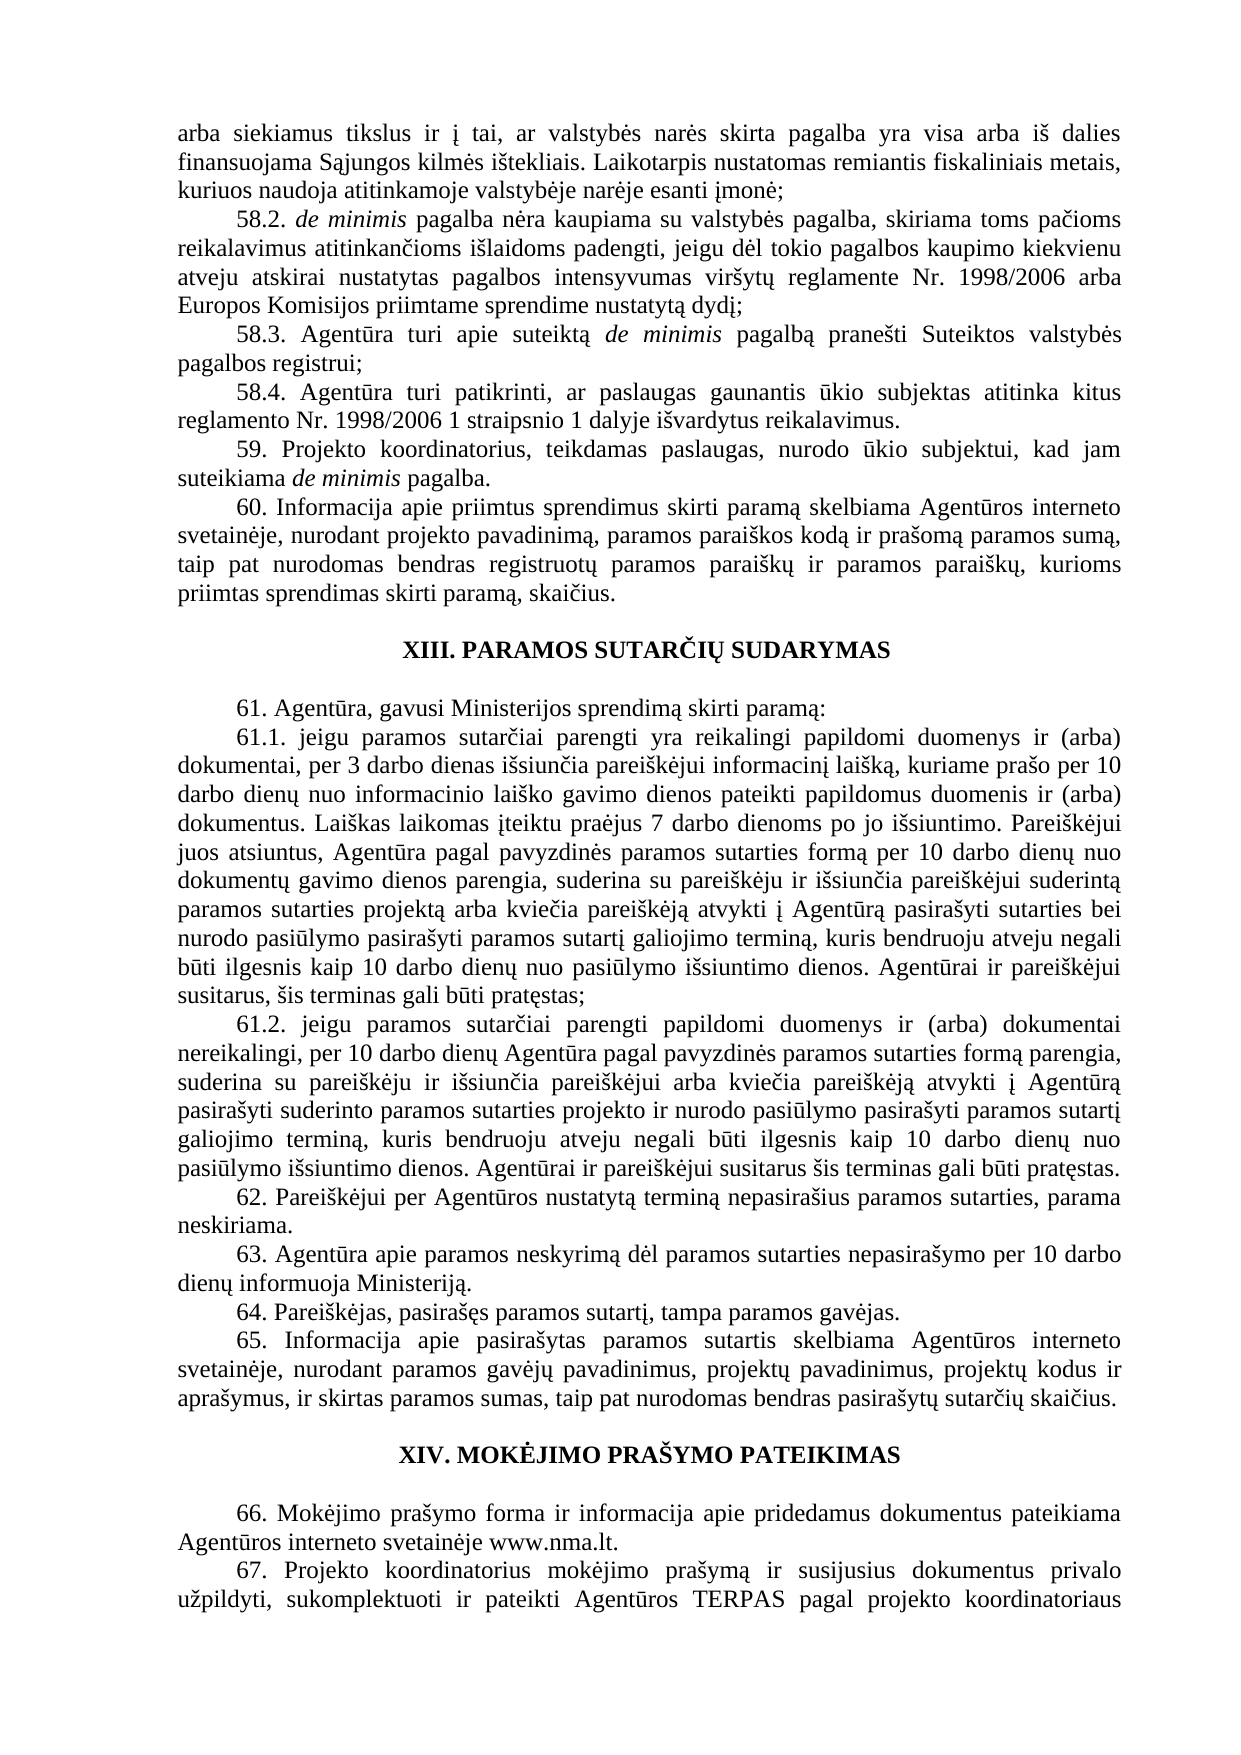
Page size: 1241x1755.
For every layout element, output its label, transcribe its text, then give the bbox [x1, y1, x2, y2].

text 62. Pareiškėjui per Agentūros nustatytą terminą nepasirašius paramos sutarties, parama neskiriama. [177, 1182, 1122, 1239]
text 60. Informacija apie priimtus sprendimus skirti paramą skelbiama Agentūros interneto svetainėje, nurodant projekto pavadinimą, paramos paraiškos kodą ir prašomą paramos sumą, taip pat nurodomas bendras registruotų paramos paraiškų ir paramos paraiškų, kurioms priimtas sprendimas skirti paramą, skaičius. [177, 492, 1122, 607]
text 58.2. de minimis pagalba nėra kaupiama su valstybės pagalba, skiriama toms pačioms reikalavimus atitinkančioms išlaidoms padengti, jeigu dėl tokio pagalbos kaupimo kiekvienu atveju atskirai nustatytas pagalbos intensyvumas viršytų reglamente Nr. 1998/2006 arba Europos Komisijos priimtame sprendime nustatytą dydį; [177, 204, 1122, 319]
text 66. Mokėjimo prašymo forma ir informacija apie pridedamus dokumentus pateikiama Agentūros interneto svetainėje www.nma.lt. [177, 1498, 1122, 1556]
text 67. Projekto koordinatorius mokėjimo prašymą ir susijusius dokumentus privalo užpildyti, sukomplektuoti ir pateikti Agentūros TERPAS pagal projekto koordinatoriaus [177, 1556, 1122, 1613]
text XIII. PARAMOS SUTARČIŲ SUDARYMAS [177, 636, 1122, 664]
text 63. Agentūra apie paramos neskyrimą dėl paramos sutarties nepasirašymo per 10 darbo dienų informuoja Ministeriją. [177, 1239, 1122, 1297]
text 64. Pareiškėjas, pasirašęs paramos sutartį, tampa paramos gavėjas. [177, 1297, 1122, 1326]
text 59. Projekto koordinatorius, teikdamas paslaugas, nurodo ūkio subjektui, kad jam suteikiama de minimis pagalba. [177, 434, 1122, 492]
text XIV. MOKĖJIMO PRAŠYMO PATEIKIMAS [177, 1441, 1122, 1469]
text arba siekiamus tikslus ir į tai, ar valstybės narės skirta pagalba yra visa arba iš dalies finansuojama Sąjungos kilmės ištekliais. Laikotarpis nustatomas remiantis fiskaliniais metais, kuriuos naudoja atitinkamoje valstybėje narėje esanti įmonė; [177, 118, 1122, 204]
text 61. Agentūra, gavusi Ministerijos sprendimą skirti paramą: [177, 693, 1122, 722]
text 65. Informacija apie pasirašytas paramos sutartis skelbiama Agentūros interneto svetainėje, nurodant paramos gavėjų pavadinimus, projektų pavadinimus, projektų kodus ir aprašymus, ir skirtas paramos sumas, taip pat nurodomas bendras pasirašytų sutarčių skaičius. [177, 1326, 1122, 1412]
text 58.4. Agentūra turi patikrinti, ar paslaugas gaunantis ūkio subjektas atitinka kitus reglamento Nr. 1998/2006 1 straipsnio 1 dalyje išvardytus reikalavimus. [177, 377, 1122, 434]
text 58.3. Agentūra turi apie suteiktą de minimis pagalbą pranešti Suteiktos valstybės pagalbos registrui; [177, 319, 1122, 377]
text 61.1. jeigu paramos sutarčiai parengti yra reikalingi papildomi duomenys ir (arba) dokumentai, per 3 darbo dienas išsiunčia pareiškėjui informacinį laišką, kuriame prašo per 10 darbo dienų nuo informacinio laiško gavimo dienos pateikti papildomus duomenis ir (arba) dokumentus. Laiškas laikomas įteiktu praėjus 7 darbo dienoms po jo išsiuntimo. Pareiškėjui juos atsiuntus, Agentūra pagal pavyzdinės paramos sutarties formą per 10 darbo dienų nuo dokumentų gavimo dienos parengia, suderina su pareiškėju ir išsiunčia pareiškėjui suderintą paramos sutarties projektą arba kviečia pareiškėją atvykti į Agentūrą pasirašyti sutarties bei nurodo pasiūlymo pasirašyti paramos sutartį galiojimo terminą, kuris bendruoju atveju negali būti ilgesnis kaip 10 darbo dienų nuo pasiūlymo išsiuntimo dienos. Agentūrai ir pareiškėjui susitarus, šis terminas gali būti pratęstas; [177, 722, 1122, 1009]
text 61.2. jeigu paramos sutarčiai parengti papildomi duomenys ir (arba) dokumentai nereikalingi, per 10 darbo dienų Agentūra pagal pavyzdinės paramos sutarties formą parengia, suderina su pareiškėju ir išsiunčia pareiškėjui arba kviečia pareiškėją atvykti į Agentūrą pasirašyti suderinto paramos sutarties projekto ir nurodo pasiūlymo pasirašyti paramos sutartį galiojimo terminą, kuris bendruoju atveju negali būti ilgesnis kaip 10 darbo dienų nuo pasiūlymo išsiuntimo dienos. Agentūrai ir pareiškėjui susitarus šis terminas gali būti pratęstas. [177, 1009, 1122, 1182]
